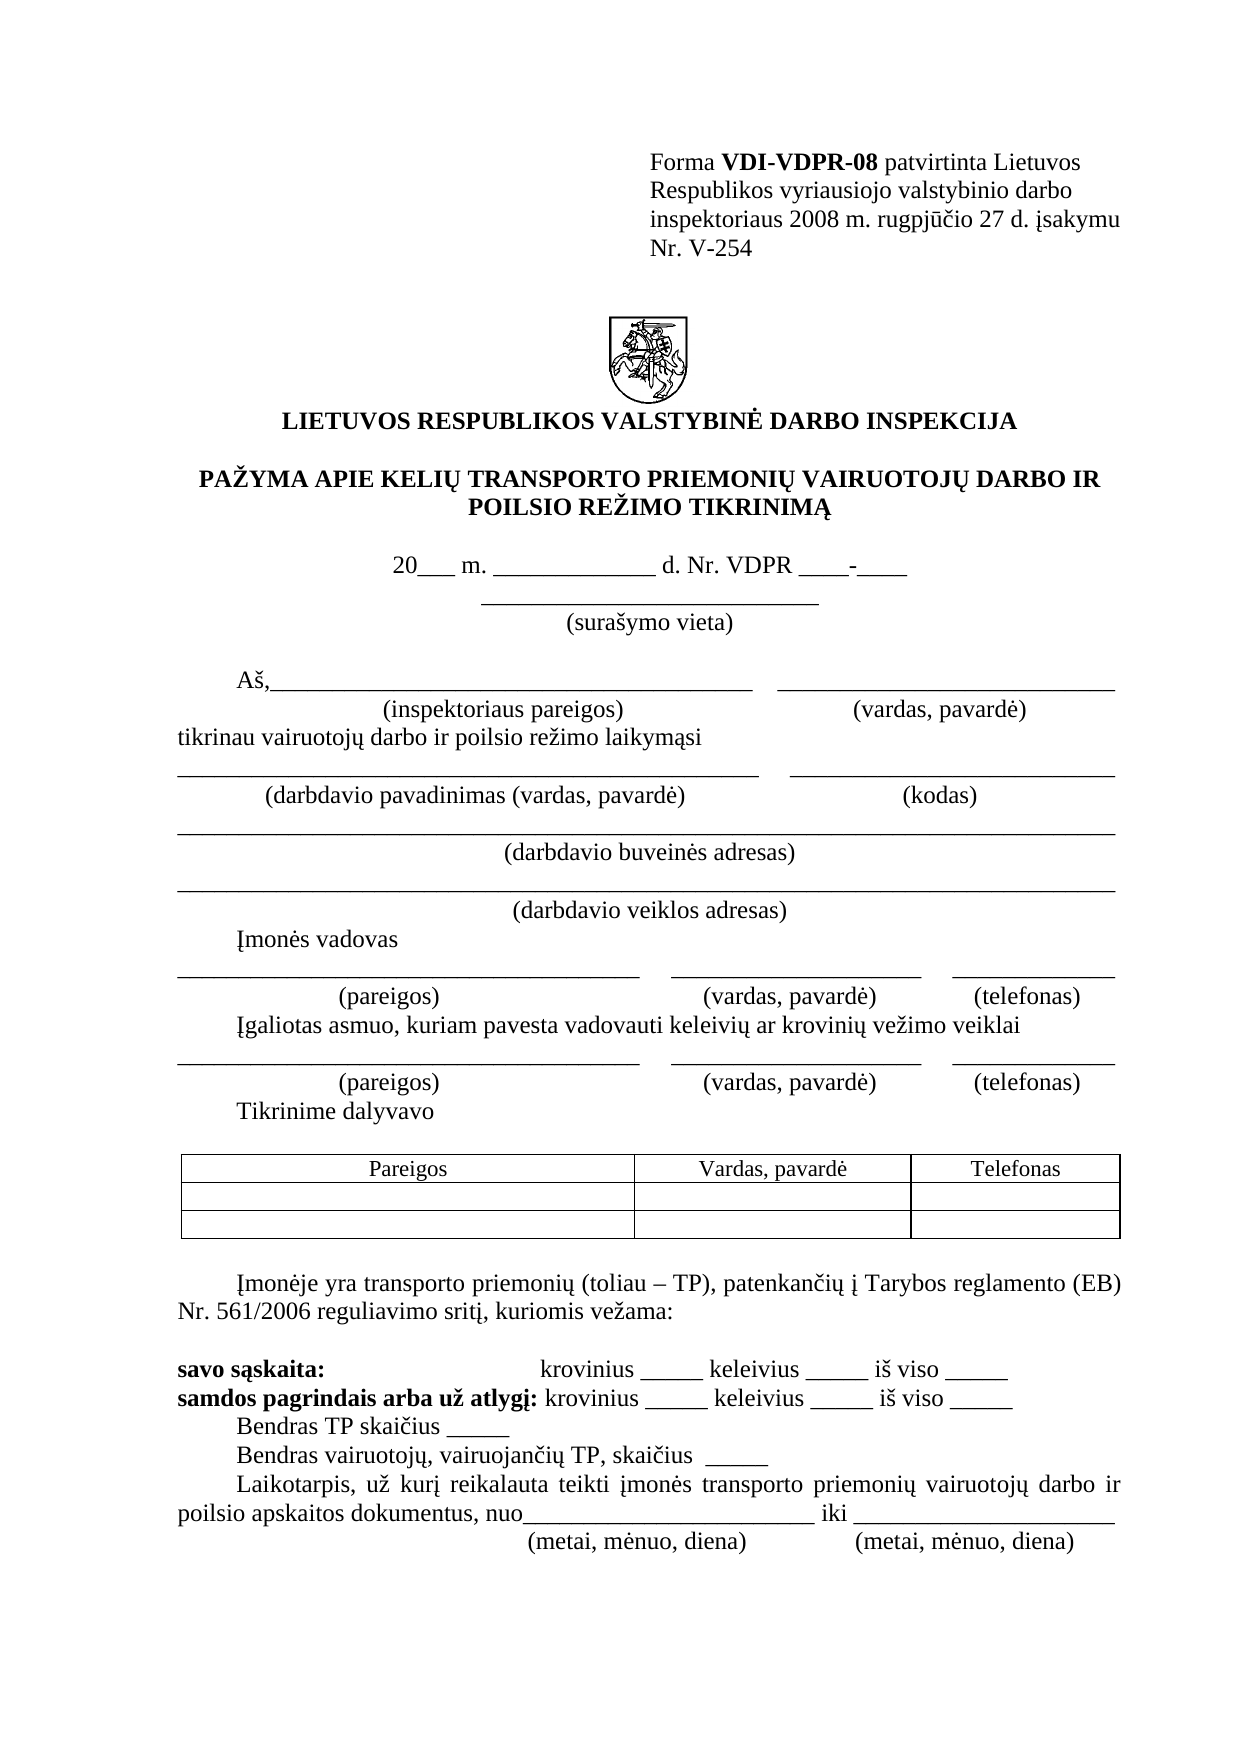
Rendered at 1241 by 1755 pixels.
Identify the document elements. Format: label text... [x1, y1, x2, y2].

table_header Pareigos [182, 1155, 634, 1182]
table_header Telefonas [912, 1155, 1119, 1182]
text Bendras TP skaičius _____ [177, 1411, 1122, 1440]
text 20___ m. _____________ d. Nr. VDPR ____-____ [177, 550, 1122, 579]
text (darbdavio veiklos adresas) [177, 895, 1122, 924]
text (darbdavio buveinės adresas) [177, 837, 1122, 866]
text ___________________________ [177, 579, 1122, 607]
text _ ____________________ _____________ [177, 1039, 1122, 1067]
text _ [177, 809, 1122, 837]
text Įmonėje yra transporto priemonių (toliau – TP), patenkančių į Tarybos reglamento (EB) Nr. 561/2006 reguliavimo sritį, kuriomis vežama: [177, 1268, 1122, 1325]
text (inspektoriaus pareigos) (vardas, pavardė) [383, 694, 1122, 722]
table_cell [182, 1183, 634, 1209]
text _ __________________________ [177, 751, 1122, 780]
text (metai, mėnuo, diena) (metai, mėnuo, diena) [527, 1526, 1122, 1555]
table_cell [635, 1211, 910, 1237]
table_cell [912, 1211, 1119, 1237]
table_header Vardas, pavardė [635, 1155, 910, 1182]
text Bendras vairuotojų, vairuojančių TP, skaičius _____ [177, 1440, 1122, 1469]
text Aš, ___________________________ [177, 665, 1122, 694]
text PAŽYMA APIE KELIŲ TRANSPORTO PRIEMONIŲ VAIRUOTOJŲ DARBO IR POILSIO REŽIMO TIKRINIMĄ [177, 464, 1122, 521]
table_cell [635, 1183, 910, 1209]
text (darbdavio pavadinimas (vardas, pavardė) (kodas) [265, 780, 1122, 809]
text Tikrinime dalyvavo [177, 1096, 1122, 1125]
text Laikotarpis, už kurį reikalauta teikti įmonės transporto priemonių vairuotojų darbo ir poilsio apskaitos dokumentus, nuo iki [177, 1469, 1122, 1526]
text savo sąskaita: krovinius _____ keleivius _____ iš viso _____ [177, 1354, 1122, 1383]
text (pareigos) (vardas, pavardė) (telefonas) [338, 1067, 1122, 1096]
text Įmonės vadovas [177, 924, 1122, 952]
text Įgaliotas asmuo, kuriam pavesta vadovauti keleivių ar krovinių vežimo veiklai [177, 1010, 1122, 1039]
text samdos pagrindais arba už atlygį: krovinius _____ keleivius _____ iš viso _____ [177, 1383, 1122, 1411]
text _ ____________________ _____________ [177, 952, 1122, 981]
text LIETUVOS RESPUBLIKOS VALSTYBINĖ DARBO INSPEKCIJA [177, 406, 1122, 435]
text (pareigos) (vardas, pavardė) (telefonas) [338, 981, 1122, 1010]
text tikrinau vairuotojų darbo ir poilsio režimo laikymąsi [177, 722, 1122, 751]
text Forma VDI-VDPR-08 patvirtinta Lietuvos Respublikos vyriausiojo valstybinio darbo inspektoriaus 2008 m. rugpjūčio 27 d. įsakymu Nr. V-254 [649, 147, 1122, 262]
text _ [177, 866, 1122, 895]
text (surašymo vieta) [177, 607, 1122, 636]
table_cell [182, 1211, 634, 1237]
table_cell [912, 1183, 1119, 1209]
text (herbas) [177, 291, 1122, 406]
